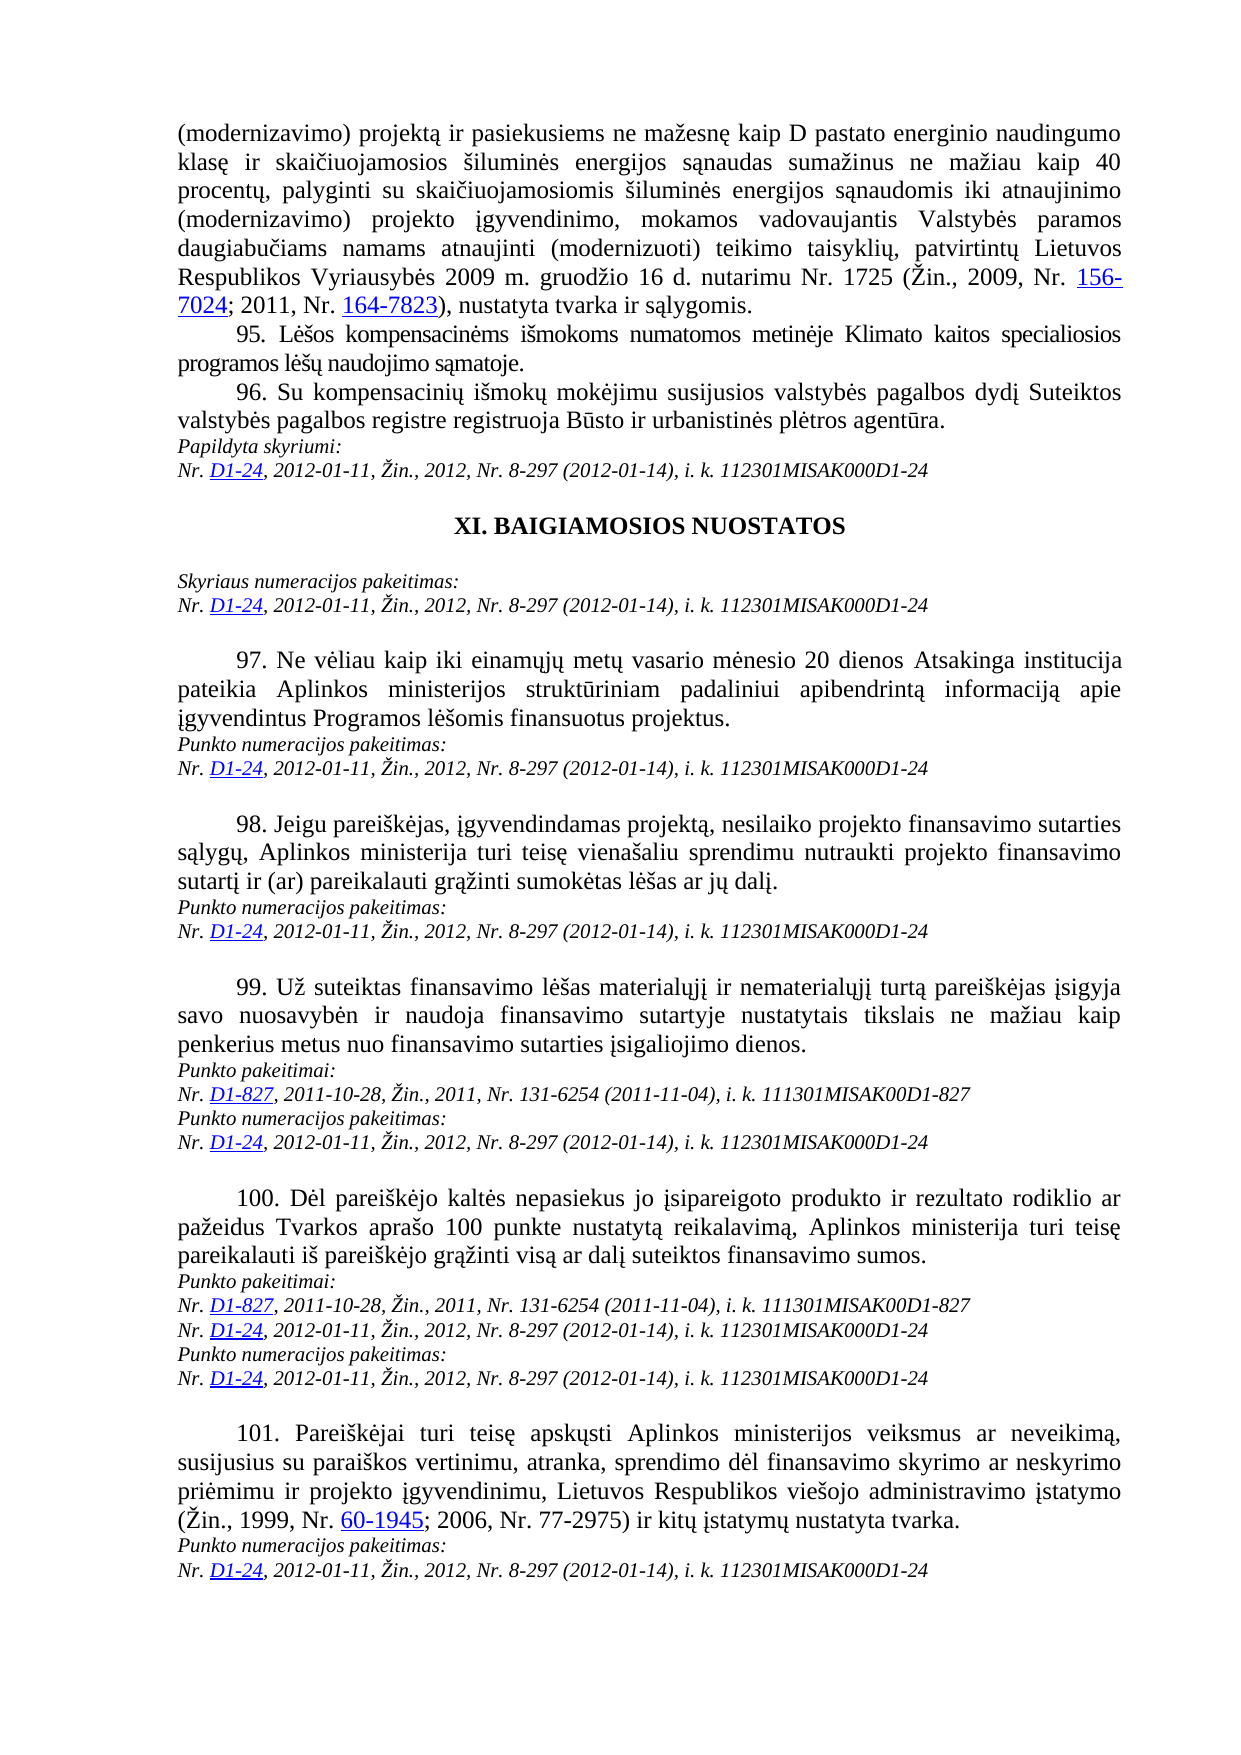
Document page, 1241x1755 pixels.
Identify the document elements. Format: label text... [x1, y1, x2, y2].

text 98. Jeigu pareiškėjas, įgyvendindamas projektą, nesilaiko projekto finansavimo sutarties sąlygų, Aplinkos ministerija turi teisę vienašaliu sprendimu nutraukti projekto finansavimo sutartį ir (ar) pareikalauti grąžinti sumokėtas lėšas ar jų dalį. [177, 809, 1122, 895]
text 96. Su kompensacinių išmokų mokėjimu susijusios valstybės pagalbos dydį Suteiktos valstybės pagalbos registre registruoja Būsto ir urbanistinės plėtros agentūra. [177, 377, 1122, 434]
text Nr. D1-24, 2012-01-11, Žin., 2012, Nr. 8-297 (2012-01-14), i. k. 112301MISAK000D1-24 [177, 1130, 1122, 1154]
text Nr. D1-24, 2012-01-11, Žin., 2012, Nr. 8-297 (2012-01-14), i. k. 112301MISAK000D1-24 [177, 756, 1122, 780]
text (modernizavimo) projektą ir pasiekusiems ne mažesnę kaip D pastato energinio naudingumo klasę ir skaičiuojamosios šiluminės energijos sąnaudas sumažinus ne mažiau kaip 40 procentų, palyginti su skaičiuojamosiomis šiluminės energijos sąnaudomis iki atnaujinimo (modernizavimo) projekto įgyvendinimo, mokamos vadovaujantis Valstybės paramos daugiabučiams namams atnaujinti (modernizuoti) teikimo taisyklių, patvirtintų Lietuvos Respublikos Vyriausybės 2009 m. gruodžio 16 d. nutarimu Nr. 1725 (Žin., 2009, Nr. 156-7024; 2011, Nr. 164-7823), nustatyta tvarka ir sąlygomis. [177, 118, 1122, 319]
text Nr. D1-24, 2012-01-11, Žin., 2012, Nr. 8-297 (2012-01-14), i. k. 112301MISAK000D1-24 [177, 919, 1122, 943]
text 99. Už suteiktas finansavimo lėšas materialųjį ir nematerialųjį turtą pareiškėjas įsigyja savo nuosavybėn ir naudoja finansavimo sutartyje nustatytais tikslais ne mažiau kaip penkerius metus nuo finansavimo sutarties įsigaliojimo dienos. [177, 972, 1122, 1058]
text Nr. D1-827, 2011-10-28, Žin., 2011, Nr. 131-6254 (2011-11-04), i. k. 111301MISAK00D1-827 [177, 1082, 1122, 1106]
text Skyriaus numeracijos pakeitimas: [177, 569, 1122, 593]
text Nr. D1-24, 2012-01-11, Žin., 2012, Nr. 8-297 (2012-01-14), i. k. 112301MISAK000D1-24 [177, 1317, 1122, 1342]
text Nr. D1-24, 2012-01-11, Žin., 2012, Nr. 8-297 (2012-01-14), i. k. 112301MISAK000D1-24 [177, 1366, 1122, 1390]
text Nr. D1-827, 2011-10-28, Žin., 2011, Nr. 131-6254 (2011-11-04), i. k. 111301MISAK00D1-827 [177, 1293, 1122, 1317]
text Punkto numeracijos pakeitimas: [177, 1106, 1122, 1130]
text Punkto pakeitimai: [177, 1269, 1122, 1293]
text Punkto numeracijos pakeitimas: [177, 895, 1122, 919]
text Punkto numeracijos pakeitimas: [177, 1533, 1122, 1557]
text Nr. D1-24, 2012-01-11, Žin., 2012, Nr. 8-297 (2012-01-14), i. k. 112301MISAK000D1-24 [177, 593, 1122, 617]
text 101. Pareiškėjai turi teisę apskųsti Aplinkos ministerijos veiksmus ar neveikimą, susijusius su paraiškos vertinimu, atranka, sprendimo dėl finansavimo skyrimo ar neskyrimo priėmimu ir projekto įgyvendinimu, Lietuvos Respublikos viešojo administravimo įstatymo (Žin., 1999, Nr. 60-1945; 2006, Nr. 77-2975) ir kitų įstatymų nustatyta tvarka. [177, 1418, 1122, 1533]
text 100. Dėl pareiškėjo kaltės nepasiekus jo įsipareigoto produkto ir rezultato rodiklio ar pažeidus Tvarkos aprašo 100 punkte nustatytą reikalavimą, Aplinkos ministerija turi teisę pareikalauti iš pareiškėjo grąžinti visą ar dalį suteiktos finansavimo sumos. [177, 1183, 1122, 1269]
text Nr. D1-24, 2012-01-11, Žin., 2012, Nr. 8-297 (2012-01-14), i. k. 112301MISAK000D1-24 [177, 458, 1122, 482]
text XI. BAIGIAMOSIOS NUOSTATOS [177, 511, 1122, 540]
text Punkto pakeitimai: [177, 1058, 1122, 1082]
text Punkto numeracijos pakeitimas: [177, 1342, 1122, 1366]
text 95. Lėšos kompensacinėms išmokoms numatomos metinėje Klimato kaitos specialiosios programos lėšų naudojimo sąmatoje. [177, 319, 1122, 377]
text Nr. D1-24, 2012-01-11, Žin., 2012, Nr. 8-297 (2012-01-14), i. k. 112301MISAK000D1-24 [177, 1557, 1122, 1582]
text Punkto numeracijos pakeitimas: [177, 732, 1122, 756]
text 97. Ne vėliau kaip iki einamųjų metų vasario mėnesio 20 dienos Atsakinga institucija pateikia Aplinkos ministerijos struktūriniam padaliniui apibendrintą informaciją apie įgyvendintus Programos lėšomis finansuotus projektus. [177, 646, 1122, 732]
text Papildyta skyriumi: [177, 434, 1122, 458]
